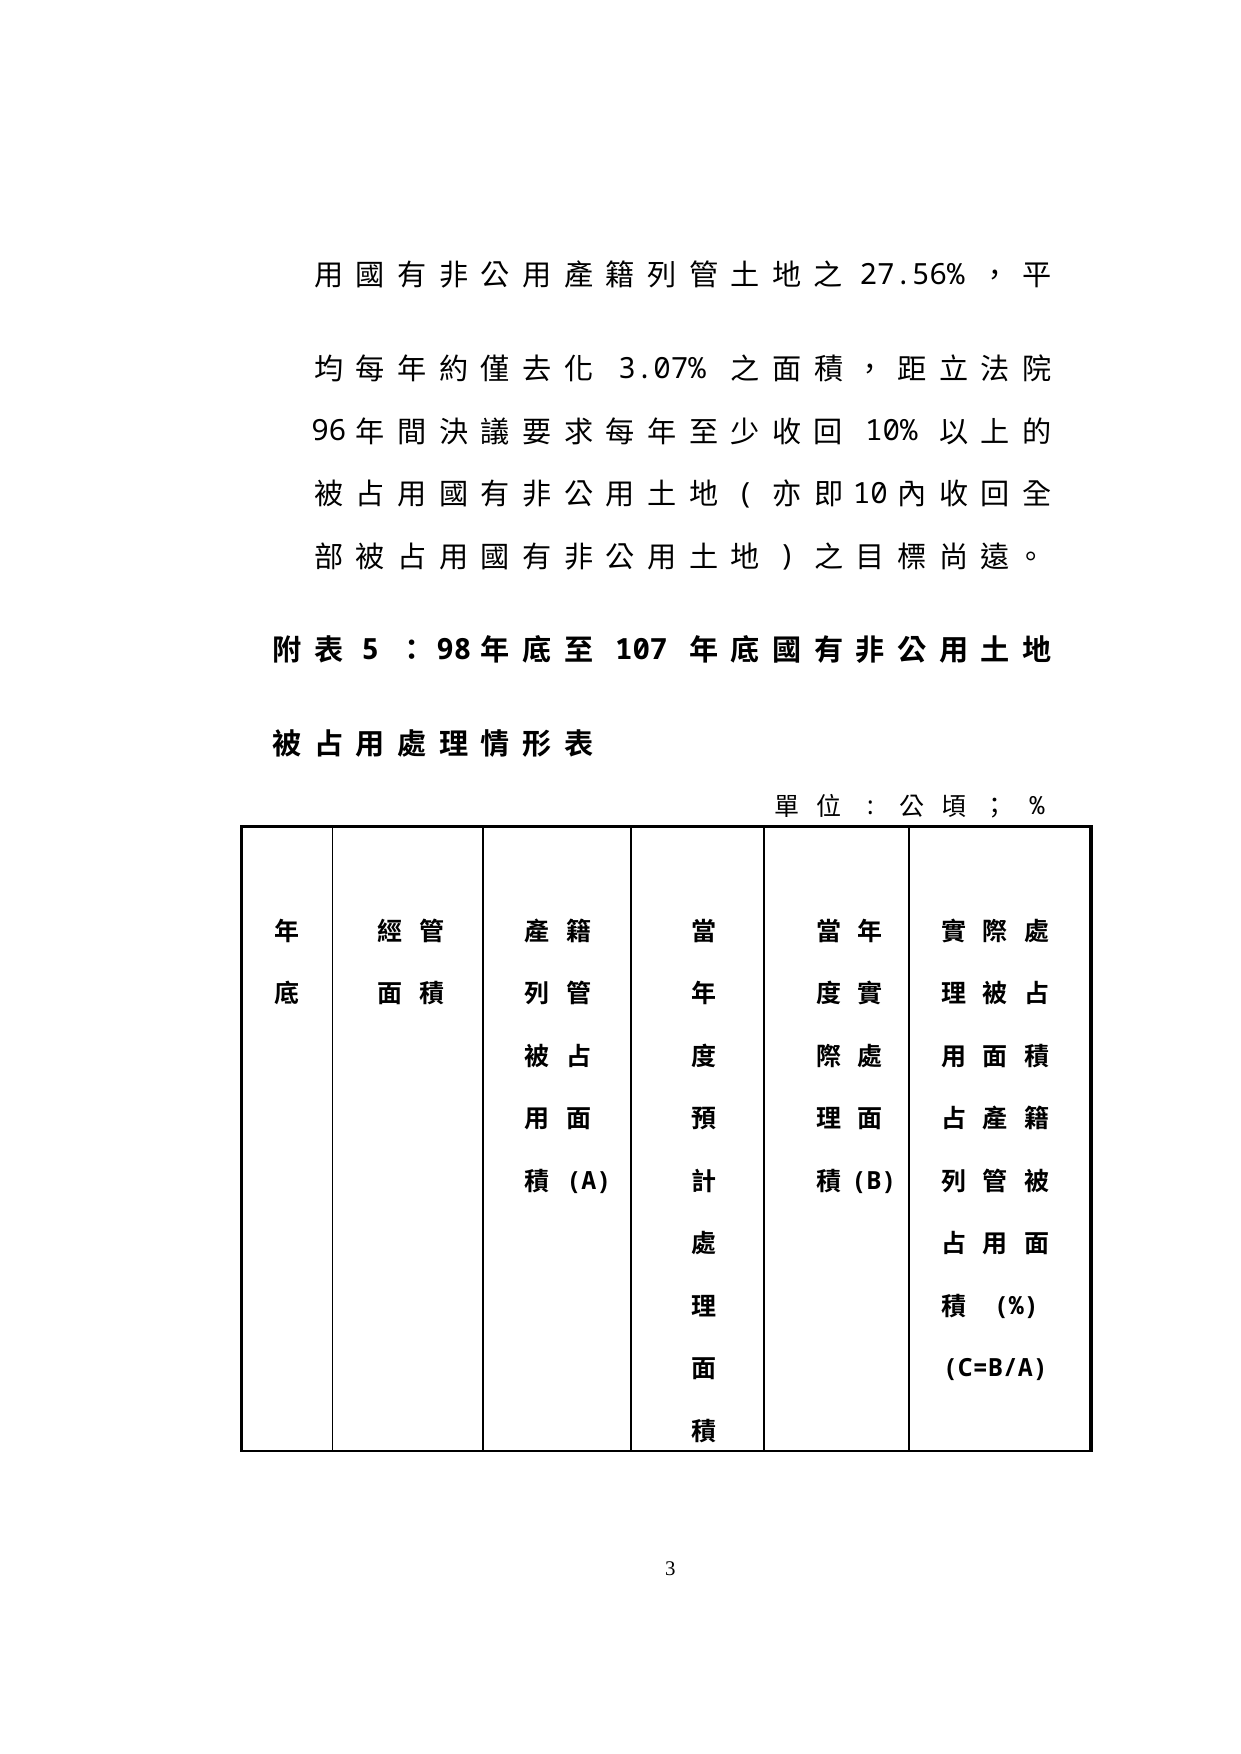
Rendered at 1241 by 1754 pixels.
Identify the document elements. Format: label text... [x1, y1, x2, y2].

text 用國有非公用產籍列管土地之27.56%，平均每年約僅去化3.07%之面積，距立法院96年間決議要求每年至少收回10%以上的被占用國有非公用土地(亦即10內收回全部被占用國有非公用土地)之目標尚遠。 [271, 200, 1058, 575]
table_header 經管面積 [333, 828, 482, 1450]
table_header 當年度實際處理面積(B) [765, 828, 908, 1450]
table_header 年底 [243, 828, 332, 1450]
text 單位:公頃；% [227, 763, 1058, 825]
table_header 實際處理被占用面積占產籍列管被占用面積(%)(C=B/A) [910, 828, 1089, 1450]
text 附表5：98年底至107年底國有非公用土地被占用處理情形表 [227, 575, 1058, 763]
table_header 產籍列管被占用面積(A) [484, 828, 630, 1450]
table_header 當年度預計處理面積 [632, 828, 763, 1450]
